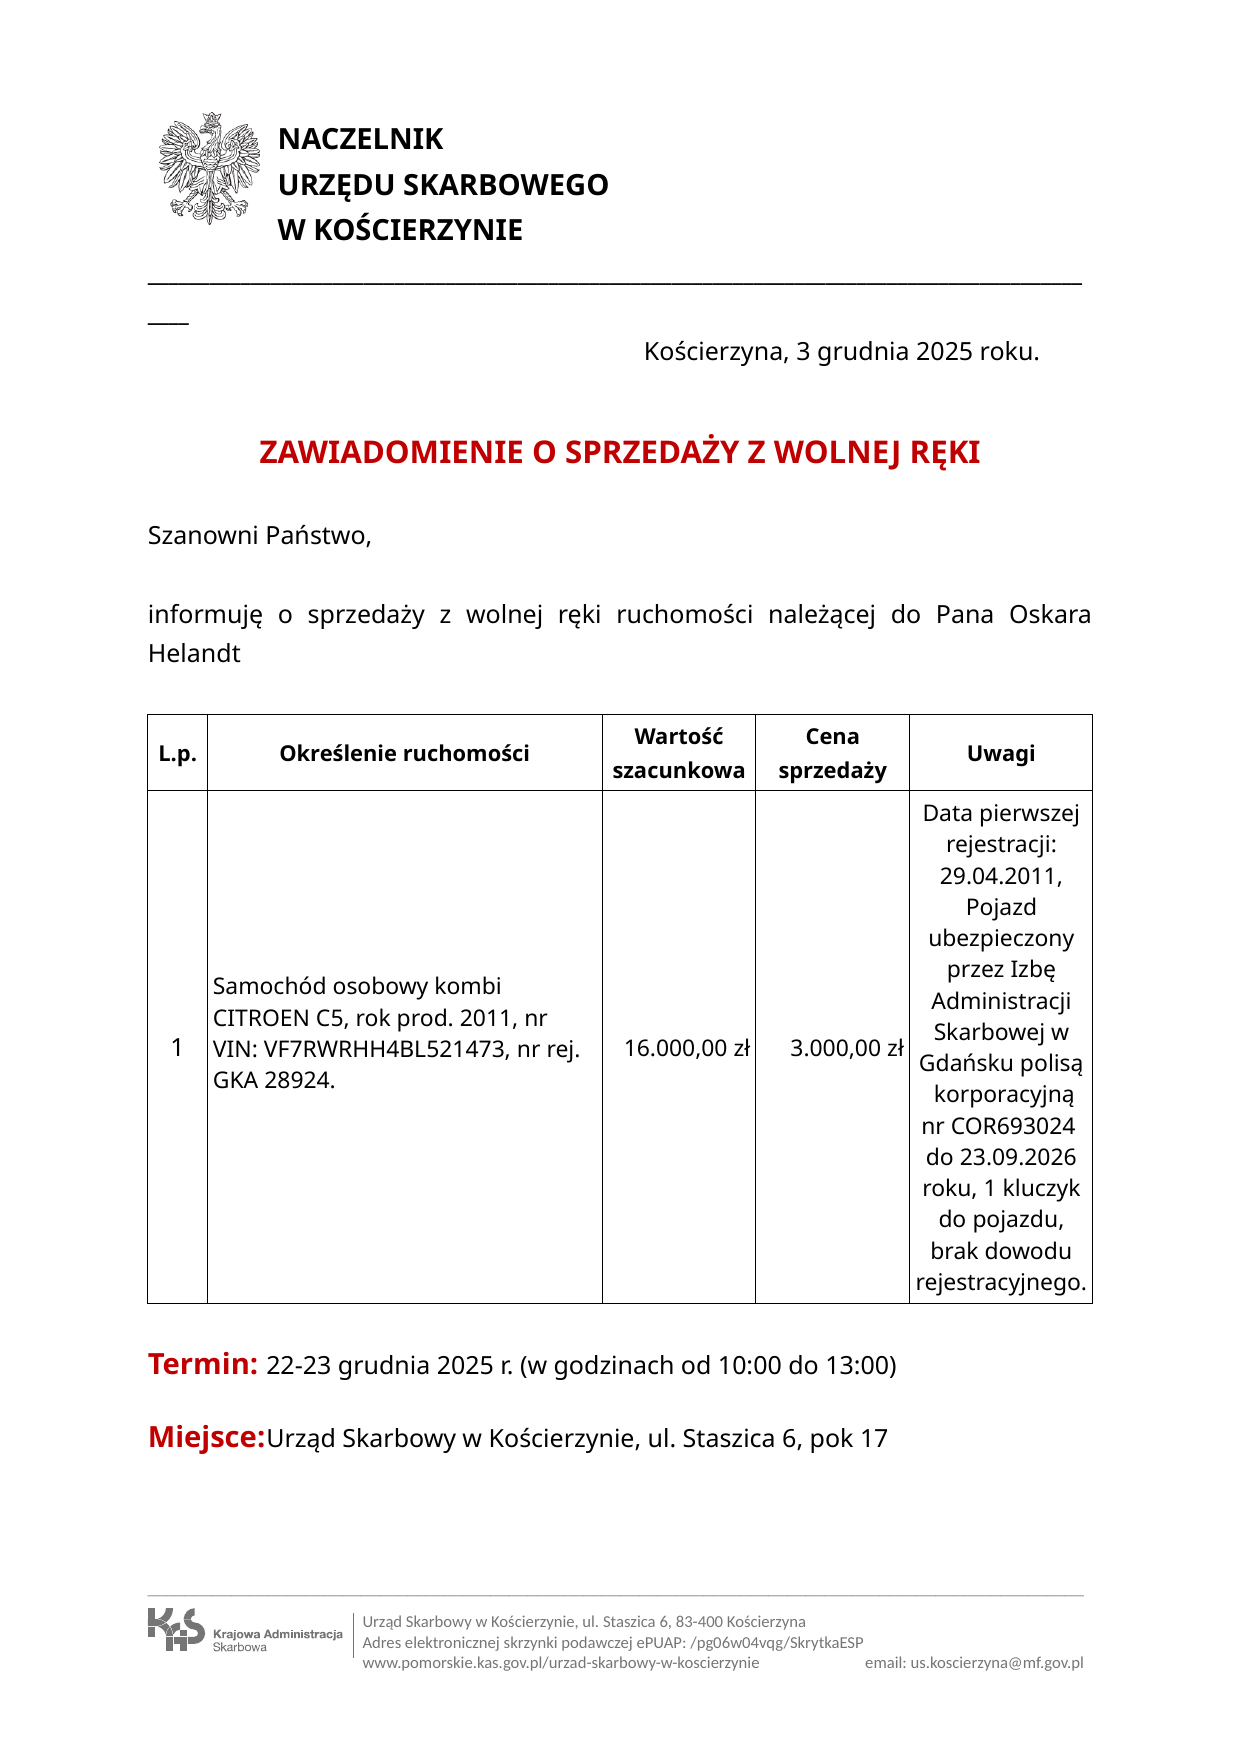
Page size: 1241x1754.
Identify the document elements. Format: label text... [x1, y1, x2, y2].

table_cell Data pierwszej rejestracji: 29.04.2011, Pojazd ubezpieczony przez Izbę Administracji Skarbowej w Gdańsku polisą korporacyjną nr COR693024 do 23.09.2026 roku, 1 kluczyk do pojazdu, brak dowodu rejestracyjnego. [910, 791, 1092, 1303]
text informuję o sprzedaży z wolnej ręki ruchomości należącej do Pana Oskara Helandt [148, 596, 1093, 669]
table_header Cena sprzedaży [756, 715, 909, 790]
picture [158, 112, 260, 225]
text Szanowni Państwo, [148, 518, 1093, 552]
text Miejsce: Urząd Skarbowy w Kościerzynie, ul. Staszica 6, pok 17 [148, 1416, 1093, 1456]
table_header Określenie ruchomości [208, 715, 602, 790]
table_cell Samochód osobowy kombi CITROEN C5, rok prod. 2011, nr VIN: VF7RWRHH4BL521473, nr rej. GKA 28924. [208, 791, 602, 1303]
table_cell 3.000,00 zł [756, 791, 909, 1303]
text NACZELNIK [277, 118, 1093, 158]
table_header Uwagi [910, 715, 1092, 790]
text W KOŚCIERZYNIE [277, 209, 1093, 249]
text _______________________________________________________________________________________________ [148, 255, 1093, 328]
table_cell 16.000,00 zł [603, 791, 755, 1303]
text Termin: 22-23 grudnia 2025 r. (w godzinach od 10:00 do 13:00) [148, 1343, 1093, 1383]
text URZĘDU SKARBOWEGO [277, 164, 1093, 203]
table_cell 1 [148, 791, 207, 1303]
table_header Wartość szacunkowa [603, 715, 755, 790]
subtitle ZAWIADOMIENIE O SPRZEDAŻY Z WOLNEJ RĘKI [148, 430, 1093, 472]
table_header L.p. [148, 715, 207, 790]
text Kościerzyna, 3 grudnia 2025 roku. [644, 333, 1093, 367]
